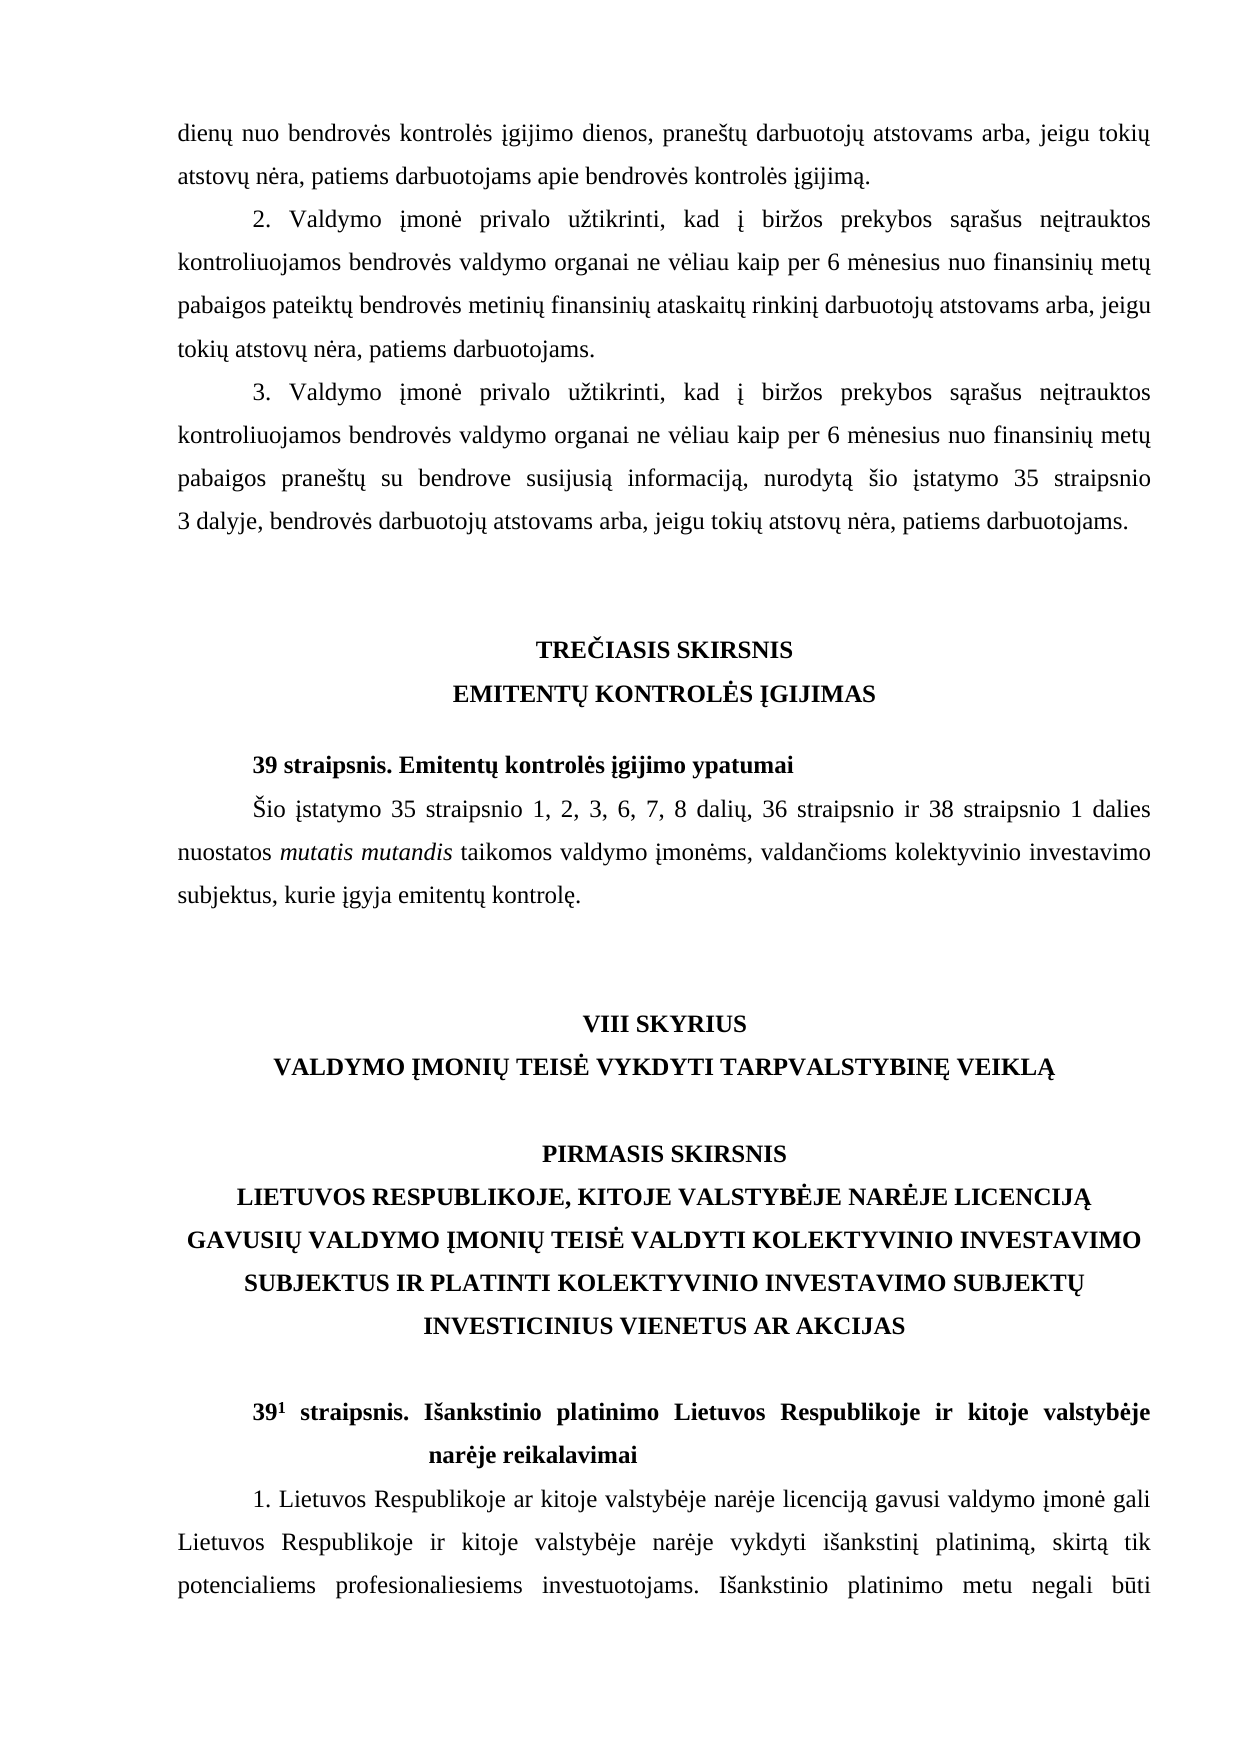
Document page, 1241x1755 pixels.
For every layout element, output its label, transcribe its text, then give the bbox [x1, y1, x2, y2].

text 1. Lietuvos Respublikoje ar kitoje valstybėje narėje licenciją gavusi valdymo įmonė gali Lietuvos Respublikoje ir kitoje valstybėje narėje vykdyti išankstinį platinimą, skirtą tik potencialiems profesionaliesiems investuotojams. Išankstinio platinimo metu negali būti [177, 1484, 1152, 1599]
text 3. Valdymo įmonė privalo užtikrinti, kad į biržos prekybos sąrašus neįtrauktos kontroliuojamos bendrovės valdymo organai ne vėliau kaip per 6 mėnesius nuo finansinių metų pabaigos praneštų su bendrove susijusią informaciją, nurodytą šio įstatymo 35 straipsnio 3 dalyje, bendrovės darbuotojų atstovams arba, jeigu tokių atstovų nėra, patiems darbuotojams. [177, 377, 1152, 535]
text 391 straipsnis. Išankstinio platinimo Lietuvos Respublikoje ir kitoje valstybėje narėje reikalavimai [252, 1397, 1152, 1469]
text PIRMASIS SKIRSNIS [177, 1139, 1152, 1167]
text LIETUVOS RESPUBLIKOJE, KITOJE VALSTYBĖJE NARĖJE LICENCIJĄ GAVUSIŲ VALDYMO ĮMONIŲ TEISĖ VALDYTI KOLEKTYVINIO INVESTAVIMO SUBJEKTUS IR PLATINTI KOLEKTYVINIO INVESTAVIMO SUBJEKTŲ INVESTICINIUS VIENETUS AR AKCIJAS [177, 1182, 1152, 1340]
text EMITENTŲ KONTROLĖS ĮGIJIMAS [177, 679, 1152, 707]
text dienų nuo bendrovės kontrolės įgijimo dienos, praneštų darbuotojų atstovams arba, jeigu tokių atstovų nėra, patiems darbuotojams apie bendrovės kontrolės įgijimą. [177, 118, 1152, 190]
text VIII SKYRIUS [177, 1009, 1152, 1038]
text Šio įstatymo 35 straipsnio 1, 2, 3, 6, 7, 8 dalių, 36 straipsnio ir 38 straipsnio 1 dalies nuostatos mutatis mutandis taikomos valdymo įmonėms, valdančioms kolektyvinio investavimo subjektus, kurie įgyja emitentų kontrolę. [177, 794, 1152, 909]
text VALDYMO ĮMONIŲ TEISĖ VYKDYTI TARPVALSTYBINĘ VEIKLĄ [177, 1052, 1152, 1081]
text TREČIASIS SKIRSNIS [177, 636, 1152, 664]
text 39 straipsnis. Emitentų kontrolės įgijimo ypatumai [177, 751, 1152, 779]
text 2. Valdymo įmonė privalo užtikrinti, kad į biržos prekybos sąrašus neįtrauktos kontroliuojamos bendrovės valdymo organai ne vėliau kaip per 6 mėnesius nuo finansinių metų pabaigos pateiktų bendrovės metinių finansinių ataskaitų rinkinį darbuotojų atstovams arba, jeigu tokių atstovų nėra, patiems darbuotojams. [177, 204, 1152, 362]
